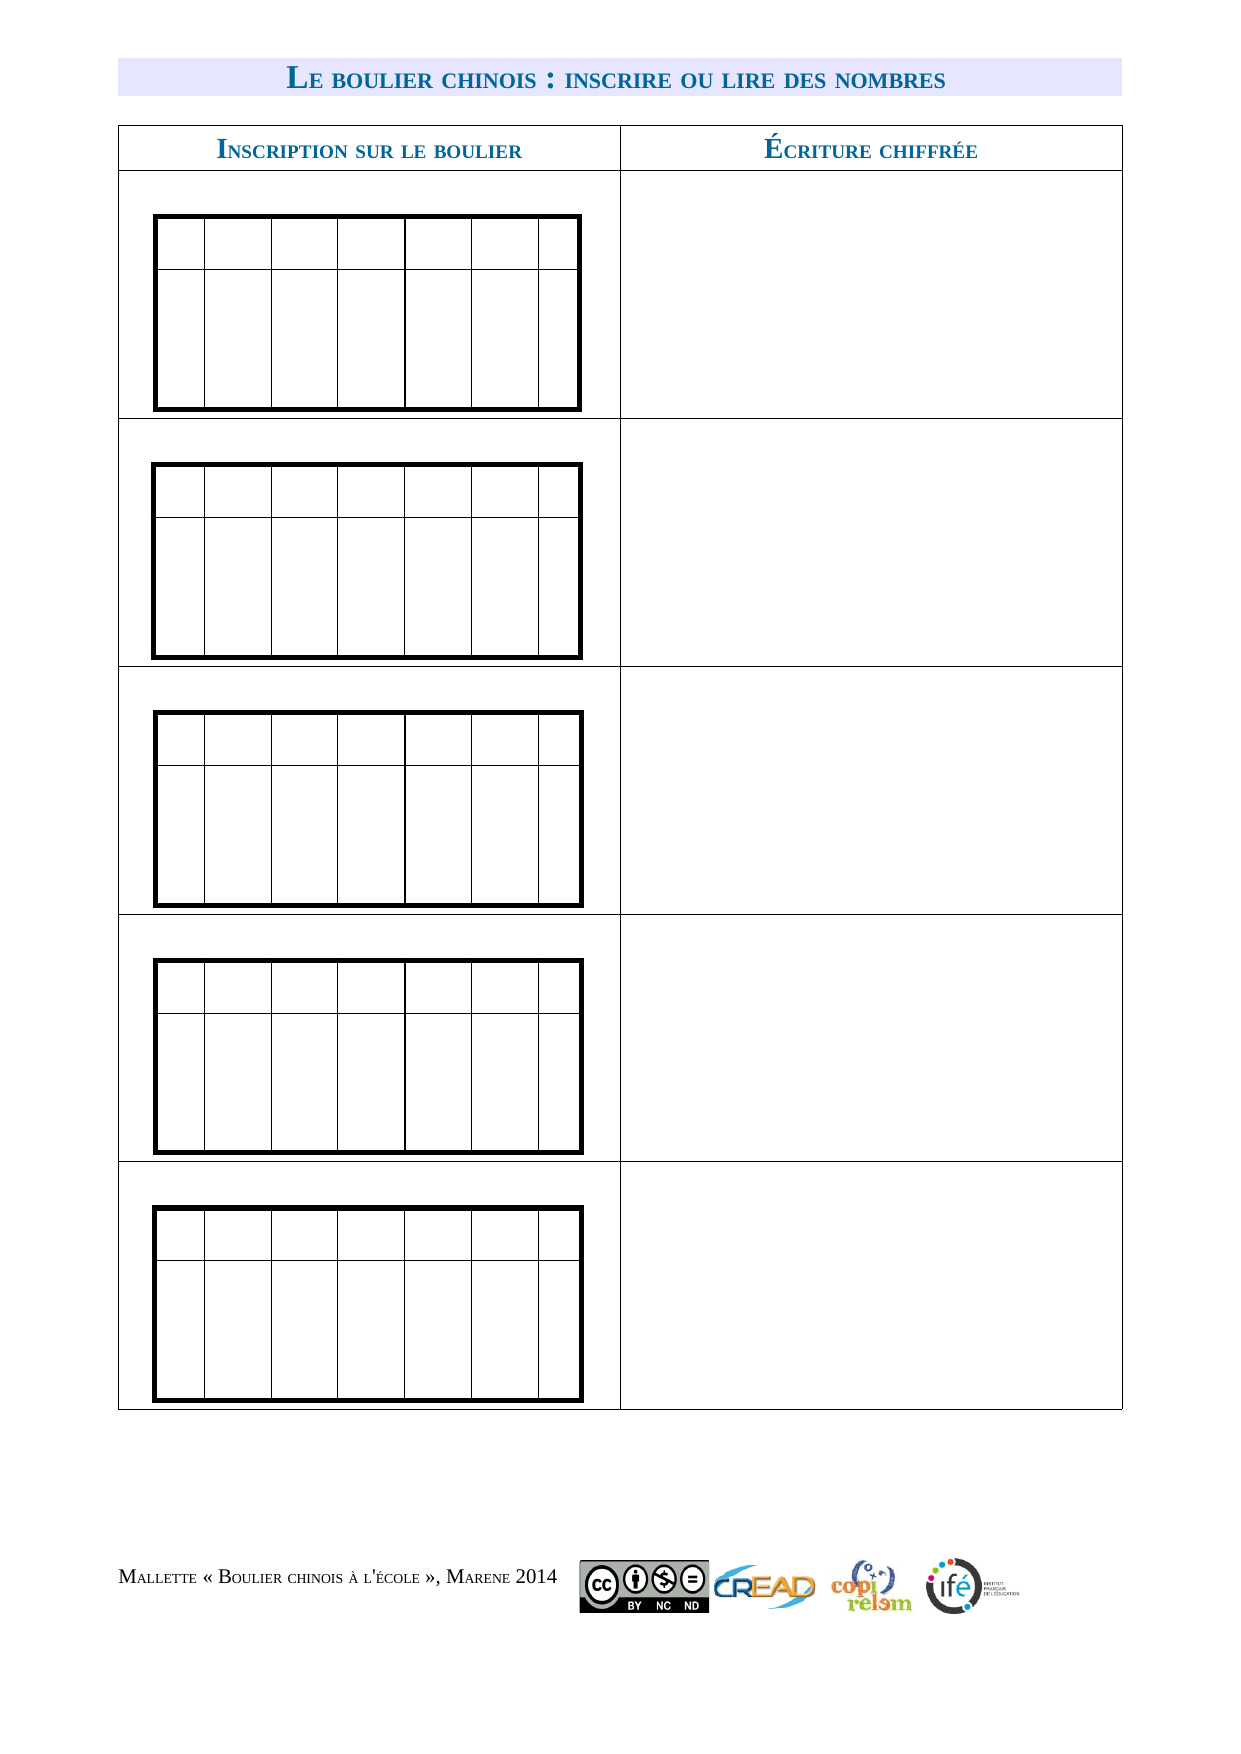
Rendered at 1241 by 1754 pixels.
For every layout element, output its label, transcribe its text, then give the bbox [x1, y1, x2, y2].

table_cell [472, 518, 538, 654]
text [1019, 1558, 1084, 1614]
table_cell [158, 270, 204, 407]
table_cell [621, 171, 1122, 418]
table_cell [472, 1014, 538, 1150]
table_cell [405, 518, 471, 654]
table_cell [539, 518, 578, 654]
table_cell [272, 1014, 337, 1150]
table_cell [621, 667, 1122, 913]
table_header [158, 715, 204, 765]
table_header [539, 963, 579, 1013]
table_header [472, 963, 538, 1013]
table_header [472, 467, 538, 517]
table_header Inscription sur le boulier [119, 126, 620, 170]
table_cell [119, 171, 620, 418]
table_cell [472, 766, 538, 902]
table_header [338, 963, 404, 1013]
table_header [158, 219, 204, 269]
table_cell [406, 1014, 471, 1150]
table_cell [338, 1014, 404, 1150]
table_cell [338, 518, 404, 654]
table_cell [205, 1014, 271, 1150]
table_cell [539, 270, 577, 407]
table_cell [406, 270, 471, 407]
table_cell [272, 518, 337, 654]
table_header [405, 467, 471, 517]
table_cell [119, 915, 620, 1161]
table_cell [205, 518, 271, 654]
table_header [406, 963, 471, 1013]
table_header [472, 219, 538, 269]
table_header Écriture chiffrée [621, 126, 1122, 170]
table_cell [472, 1261, 538, 1398]
table_cell [472, 270, 538, 407]
table_cell [405, 1261, 471, 1398]
table_header [338, 1211, 404, 1260]
text Mallette « Boulier chinois à l'école », Marene 2014 [118, 1558, 926, 1614]
table_header [405, 1211, 471, 1260]
table_cell [621, 1162, 1122, 1409]
table_header [539, 219, 577, 269]
table_header [205, 963, 271, 1013]
table_cell [272, 766, 337, 902]
text Le boulier chinois : inscrire ou lire des nombres [118, 58, 1122, 96]
table_cell [406, 766, 471, 902]
table_cell [621, 419, 1122, 666]
table_cell [205, 1261, 271, 1398]
table_header [205, 715, 271, 765]
table_cell [157, 1261, 204, 1398]
table_cell [156, 518, 204, 654]
table_header [406, 715, 471, 765]
picture [579, 1560, 820, 1613]
table_cell [539, 766, 579, 902]
table_header [157, 1211, 204, 1260]
table_cell [119, 667, 620, 913]
table_header [205, 1211, 271, 1260]
table_header [272, 467, 337, 517]
picture [829, 1558, 916, 1613]
table_cell [158, 1014, 204, 1150]
table_header [272, 715, 337, 765]
table_header [472, 1211, 538, 1260]
table_cell [539, 1261, 579, 1398]
table_header [539, 715, 579, 765]
table_header [338, 467, 404, 517]
table_header [272, 219, 337, 269]
table_cell [272, 270, 337, 407]
table_header [338, 219, 404, 269]
table_cell [119, 419, 620, 666]
table_cell [158, 766, 204, 902]
table_cell [539, 1014, 579, 1150]
table_cell [338, 1261, 404, 1398]
table_header [158, 963, 204, 1013]
table_header [539, 467, 578, 517]
table_cell [119, 1162, 620, 1409]
table_cell [205, 270, 271, 407]
table_cell [338, 766, 404, 902]
table_header [338, 715, 404, 765]
table_header [156, 467, 204, 517]
table_cell [205, 766, 271, 902]
table_cell [272, 1261, 337, 1398]
picture [926, 1558, 1019, 1614]
table_cell [621, 915, 1122, 1161]
table_header [472, 715, 538, 765]
table_header [539, 1211, 579, 1260]
table_header [272, 963, 337, 1013]
table_cell [338, 270, 404, 407]
table_header [205, 467, 271, 517]
table_header [406, 219, 471, 269]
table_header [205, 219, 271, 269]
table_header [272, 1211, 337, 1260]
